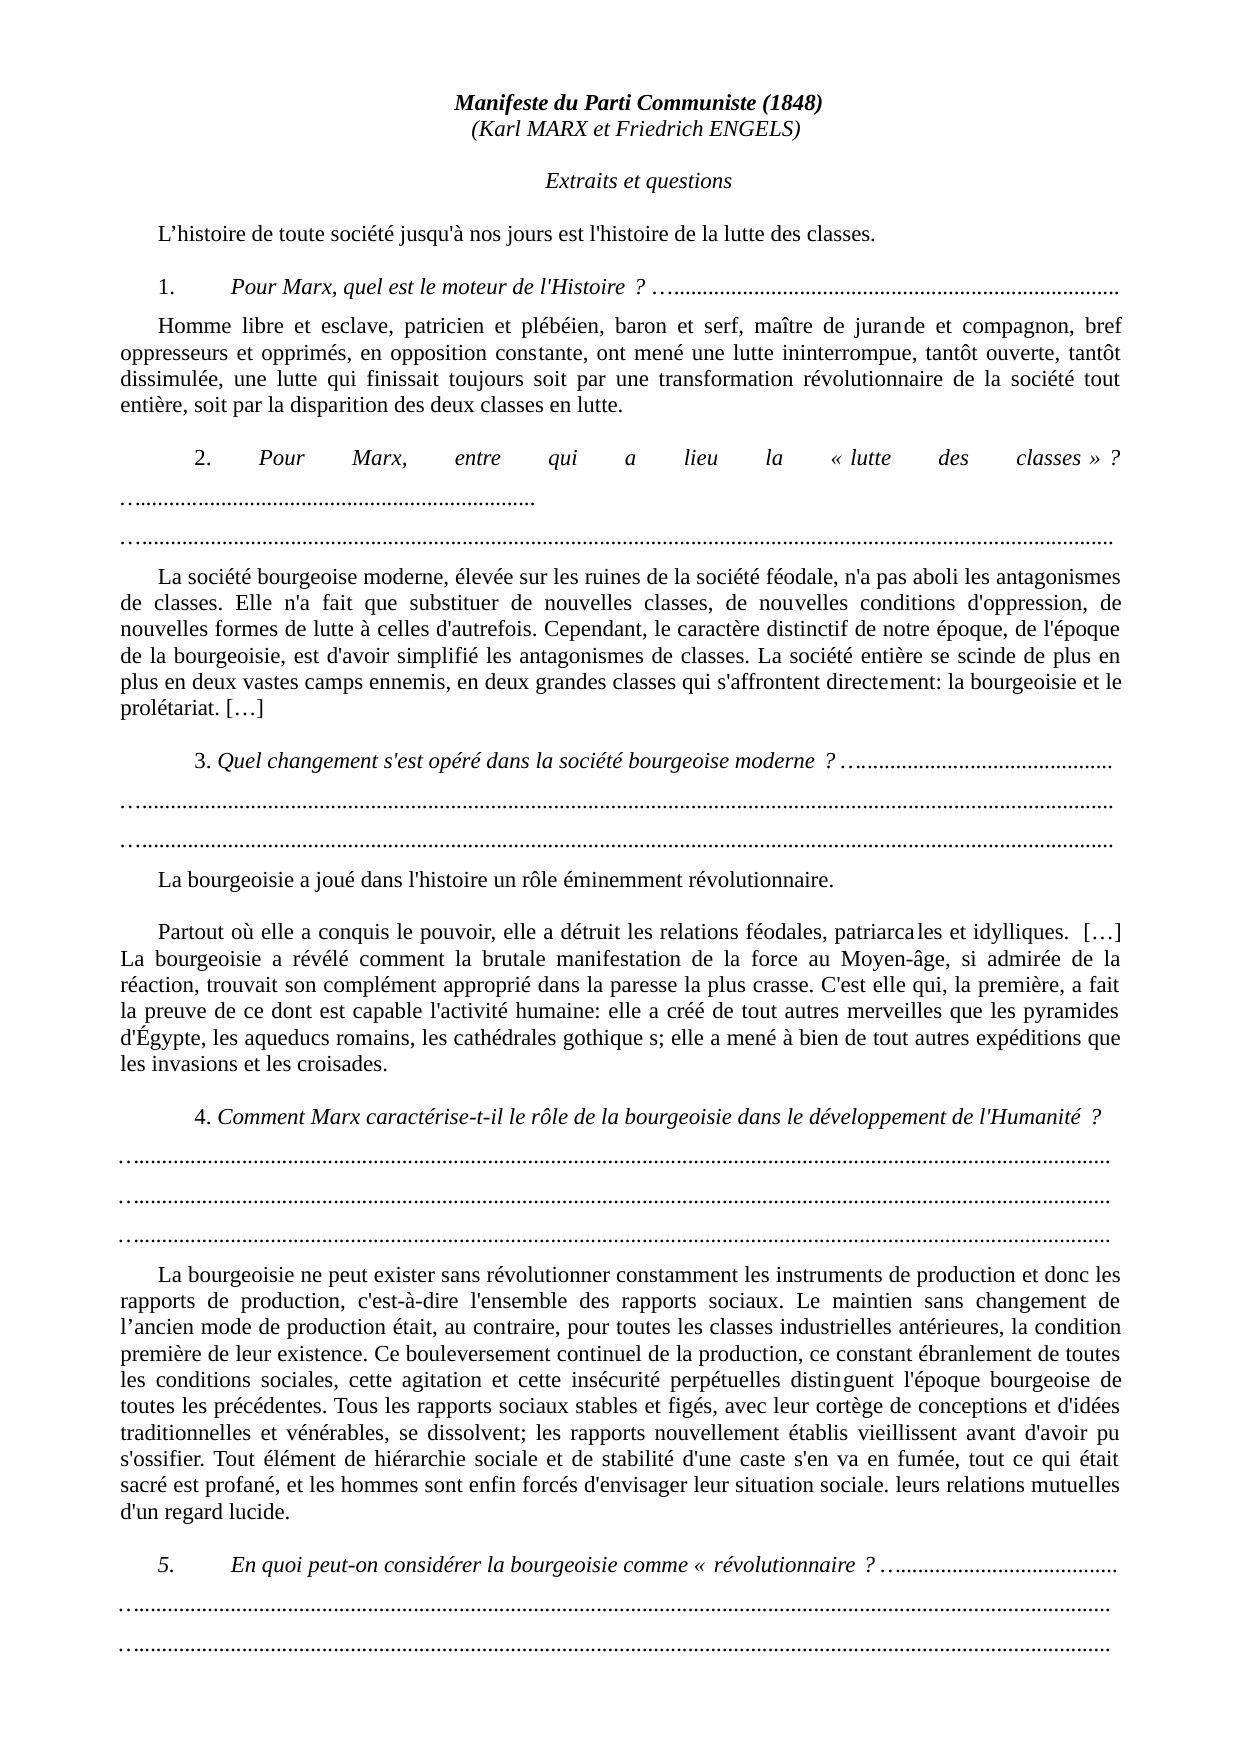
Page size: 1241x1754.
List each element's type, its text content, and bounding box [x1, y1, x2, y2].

text ….......................................................................................................................................................................... [119, 1142, 1122, 1169]
text 3. Quel changement s'est opéré dans la société bourgeoise moderne ? …............................................ [119, 747, 1122, 773]
text ….......................................................................................................................................................................... [119, 523, 1122, 549]
text ….......................................................................................................................................................................... [119, 1629, 1122, 1656]
text 4. Comment Marx caractérise-t-il le rôle de la bourgeoisie dans le développement de l'Humanité ? [119, 1103, 1122, 1129]
text Manifeste du Parti Communiste (1848) [120, 88, 1122, 115]
text ….......................................................................................................................................................................... [119, 1590, 1122, 1616]
text ….......................................................................................................................................................................... [119, 1182, 1122, 1208]
text ….......................................................................................................................................................................... [119, 826, 1122, 852]
text La bourgeoisie a joué dans l'histoire un rôle éminemment révolutionnaire. [120, 866, 1122, 892]
list En quoi peut-on considérer la bourgeoisie comme « révolutionnaire ? …...................................... [120, 1551, 1122, 1577]
text L’histoire de toute société jusqu'à nos jours est l'histoire de la lutte des classes. [120, 220, 1122, 247]
text Partout où elle a conquis le pouvoir, elle a détruit les relations féodales, patriarca­les et idylliques. […] La bourgeoisie a révélé comment la brutale manifestation de la force au Moyen-âge, si admirée de la réaction, trouvait son complément approprié dans la paresse la plus crasse. C'est elle qui, la première, a fait la preuve de ce dont est capable l'activité humaine: elle a créé de tout autres merveilles que les pyramides d'Égypte, les aqueducs romains, les cathédrales gothique s; elle a mené à bien de tout autres expéditions que les invasions et les croisades. [120, 918, 1122, 1076]
text 2. Pour Marx, entre qui a lieu la « lutte des classes » ? …..................................................................... [119, 444, 1122, 510]
text La bourgeoisie ne peut exister sans révolutionner constamment les instruments de production et donc les rapports de production, c'est-à-dire l'ensemble des rapports sociaux. Le maintien sans changement de l’ancien mode de production était, au con­traire, pour toutes les classes industrielles antérieures, la condition première de leur existence. Ce bouleversement continuel de la production, ce constant ébranlement de toutes les conditions sociales, cette agitation et cette insécurité perpétuelles distin­guent l'époque bourgeoise de toutes les précédentes. Tous les rapports sociaux stables et figés, avec leur cortège de conceptions et d'idées traditionnelles et vénérables, se dissolvent; les rapports nouvellement établis vieillissent avant d'avoir pu s'ossifier. Tout élément de hiérarchie sociale et de stabilité d'une caste s'en va en fumée, tout ce qui était sacré est profané, et les hommes sont enfin forcés d'envisager leur situation sociale. leurs relations mutuelles d'un regard lucide. [120, 1261, 1122, 1524]
text La société bourgeoise moderne, élevée sur les ruines de la société féodale, n'a pas aboli les antagonismes de classes. Elle n'a fait que substituer de nouvelles classes, de nou­velles conditions d'oppression, de nouvelles formes de lutte à celles d'autrefois. Cependant, le caractère distinctif de notre époque, de l'époque de la bourgeoisie, est d'avoir simplifié les antagonismes de classes. La société entière se scinde de plus en plus en deux vastes camps ennemis, en deux grandes classes qui s'affrontent directe­ment: la bourgeoisie et le prolétariat. […] [120, 563, 1122, 721]
text ….......................................................................................................................................................................... [119, 787, 1122, 813]
text (Karl MARX et Friedrich ENGELS) [120, 115, 1122, 141]
text Extraits et questions [120, 168, 1122, 194]
list Pour Marx, quel est le moteur de l'Histoire ? ….............................................................................. [120, 273, 1122, 299]
text ….......................................................................................................................................................................... [119, 1221, 1122, 1248]
text Homme libre et esclave, patricien et plébéien, baron et serf, maître de juran­de et compagnon, bref oppresseurs et opprimés, en opposition cons­tante, ont mené une lutte ininterrompue, tantôt ouverte, tantôt dissimulée, une lutte qui finissait toujours soit par une transformation révolutionnaire de la société tout entière, soit par la dispa­rition des deux classes en lutte. [120, 312, 1122, 418]
